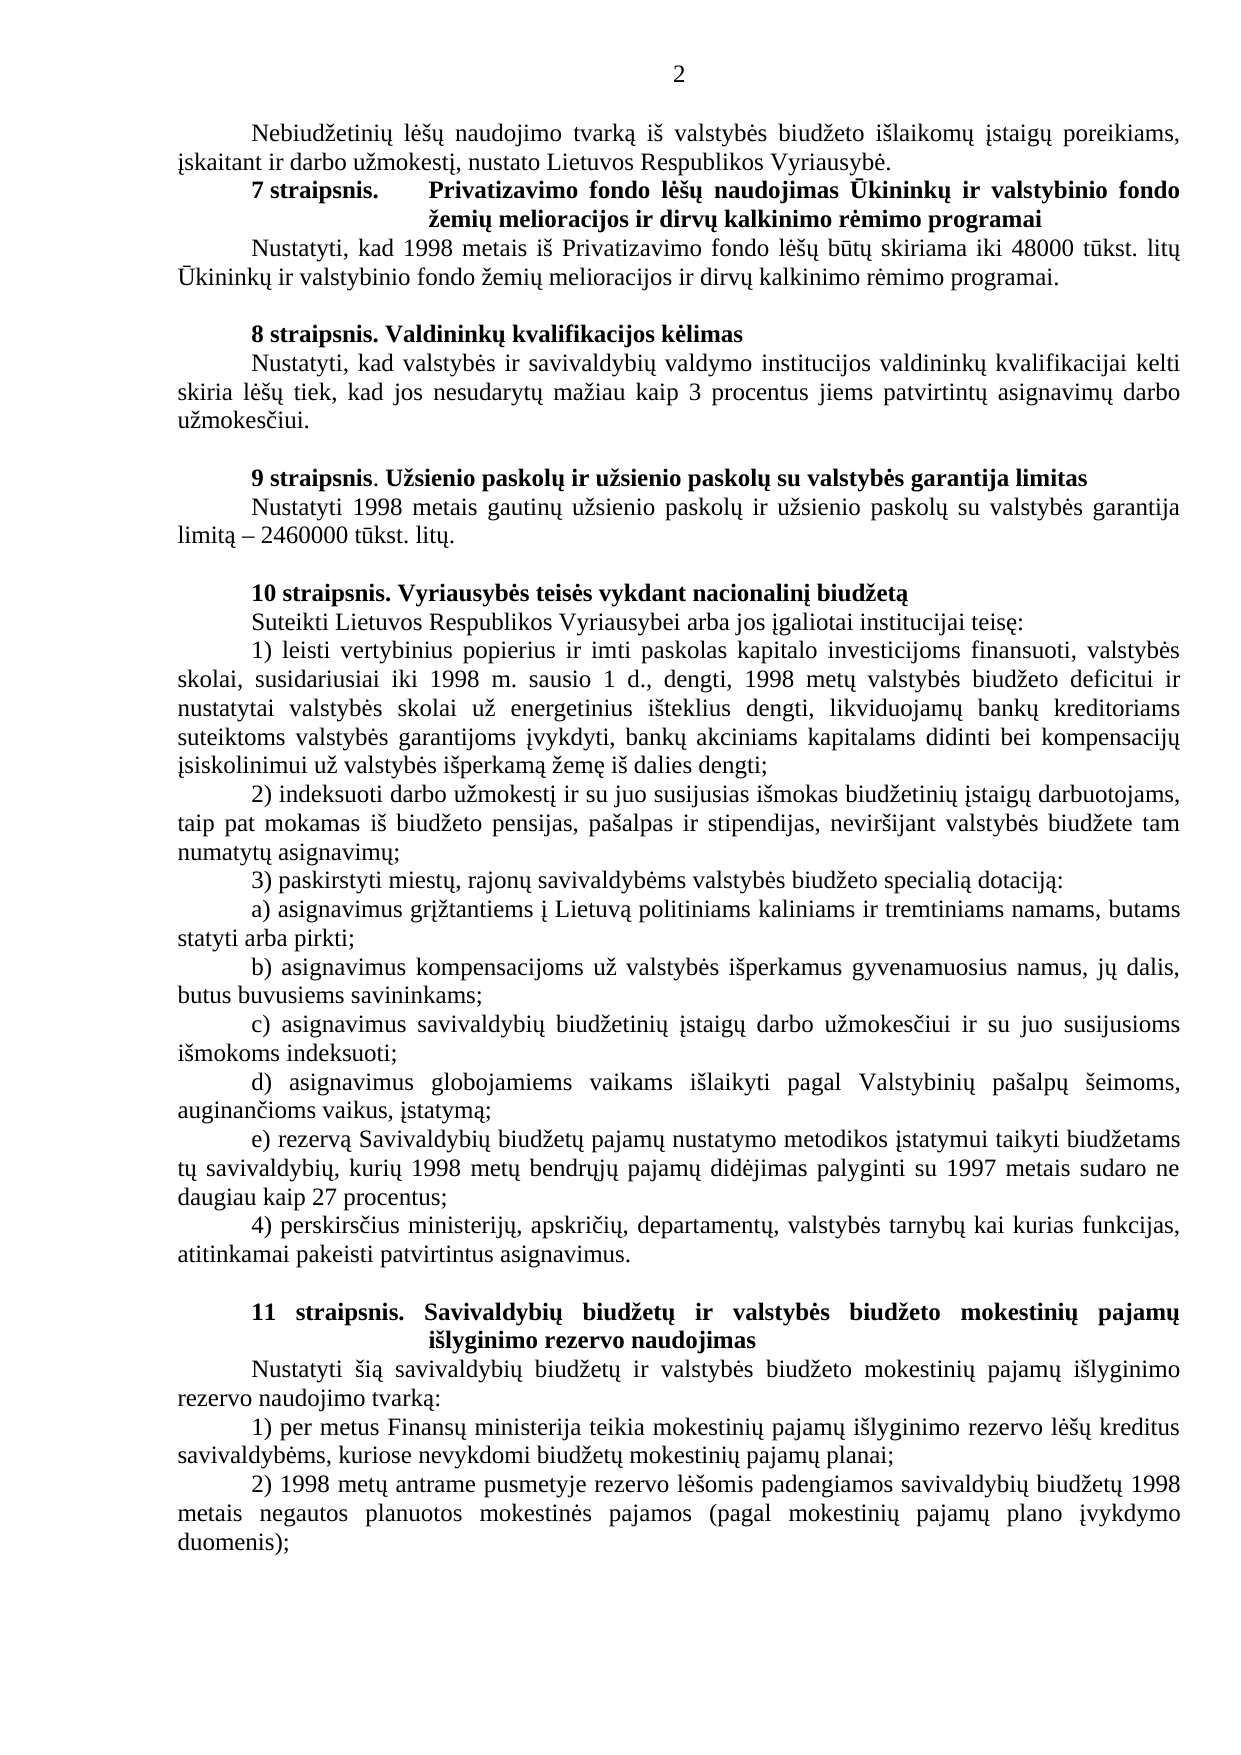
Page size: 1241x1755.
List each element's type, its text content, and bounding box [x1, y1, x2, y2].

text a) asignavimus grįžtantiems į Lietuvą politiniams kaliniams ir tremtiniams namams, butams statyti arba pirkti; [177, 894, 1181, 952]
text Nustatyti, kad 1998 metais iš Privatizavimo fondo lėšų būtų skiriama iki 48000 tūkst. litų Ūkininkų ir valstybinio fondo žemių melioracijos ir dirvų kalkinimo rėmimo programai. [177, 233, 1181, 291]
text c) asignavimus savivaldybių biudžetinių įstaigų darbo užmokesčiui ir su juo susijusioms išmokoms indeksuoti; [177, 1009, 1181, 1067]
text 3) paskirstyti miestų, rajonų savivaldybėms valstybės biudžeto specialią dotaciją: [177, 866, 1181, 894]
text Suteikti Lietuvos Respublikos Vyriausybei arba jos įgaliotai institucijai teisę: [177, 607, 1181, 636]
text 8 straipsnis. Valdininkų kvalifikacijos kėlimas [177, 319, 1181, 348]
text 4) perskirsčius ministerijų, apskričių, departamentų, valstybės tarnybų kai kurias funkcijas, atitinkamai pakeisti patvirtintus asignavimus. [177, 1211, 1181, 1268]
text Nustatyti, kad valstybės ir savivaldybių valdymo institucijos valdininkų kvalifikacijai kelti skiria lėšų tiek, kad jos nesudarytų mažiau kaip 3 procentus jiems patvirtintų asignavimų darbo užmokesčiui. [177, 348, 1181, 434]
text b) asignavimus kompensacijoms už valstybės išperkamus gyvenamuosius namus, jų dalis, butus buvusiems savininkams; [177, 952, 1181, 1009]
text 9 straipsnis. Užsienio paskolų ir užsienio paskolų su valstybės garantija limitas [177, 463, 1181, 492]
text Nustatyti šią savivaldybių biudžetų ir valstybės biudžeto mokestinių pajamų išlyginimo rezervo naudojimo tvarką: [177, 1354, 1181, 1412]
text Nebiudžetinių lėšų naudojimo tvarką iš valstybės biudžeto išlaikomų įstaigų poreikiams, įskaitant ir darbo užmokestį, nustato Lietuvos Respublikos Vyriausybė. [177, 118, 1181, 176]
text 1) per metus Finansų ministerija teikia mokestinių pajamų išlyginimo rezervo lėšų kreditus savivaldybėms, kuriose nevykdomi biudžetų mokestinių pajamų planai; [177, 1412, 1181, 1469]
text e) rezervą Savivaldybių biudžetų pajamų nustatymo metodikos įstatymui taikyti biudžetams tų savivaldybių, kurių 1998 metų bendrųjų pajamų didėjimas palyginti su 1997 metais sudaro ne daugiau kaip 27 procentus; [177, 1124, 1181, 1211]
text 1) leisti vertybinius popierius ir imti paskolas kapitalo investicijoms finansuoti, valstybės skolai, susidariusiai iki 1998 m. sausio 1 d., dengti, 1998 metų valstybės biudžeto deficitui ir nustatytai valstybės skolai už energetinius išteklius dengti, likviduojamų bankų kreditoriams suteiktoms valstybės garantijoms įvykdyti, bankų akciniams kapitalams didinti bei kompensacijų įsiskolinimui už valstybės išperkamą žemę iš dalies dengti; [177, 636, 1181, 779]
text 10 straipsnis. Vyriausybės teisės vykdant nacionalinį biudžetą [177, 578, 1181, 607]
text Nustatyti 1998 metais gautinų užsienio paskolų ir užsienio paskolų su valstybės garantija limitą – 2460000 tūkst. litų. [177, 492, 1181, 549]
text d) asignavimus globojamiems vaikams išlaikyti pagal Valstybinių pašalpų šeimoms, auginančioms vaikus, įstatymą; [177, 1067, 1181, 1124]
text 2) indeksuoti darbo užmokestį ir su juo susijusias išmokas biudžetinių įstaigų darbuotojams, taip pat mokamas iš biudžeto pensijas, pašalpas ir stipendijas, neviršijant valstybės biudžete tam numatytų asignavimų; [177, 779, 1181, 866]
text 11 straipsnis. Savivaldybių biudžetų ir valstybės biudžeto mokestinių pajamų išlyginimo rezervo naudojimas [251, 1297, 1181, 1354]
text 7 straipsnis. Privatizavimo fondo lėšų naudojimas Ūkininkų ir valstybinio fondo žemių melioracijos ir dirvų kalkinimo rėmimo programai [251, 176, 1181, 233]
text 2) 1998 metų antrame pusmetyje rezervo lėšomis padengiamos savivaldybių biudžetų 1998 metais negautos planuotos mokestinės pajamos (pagal mokestinių pajamų plano įvykdymo duomenis); [177, 1469, 1181, 1556]
